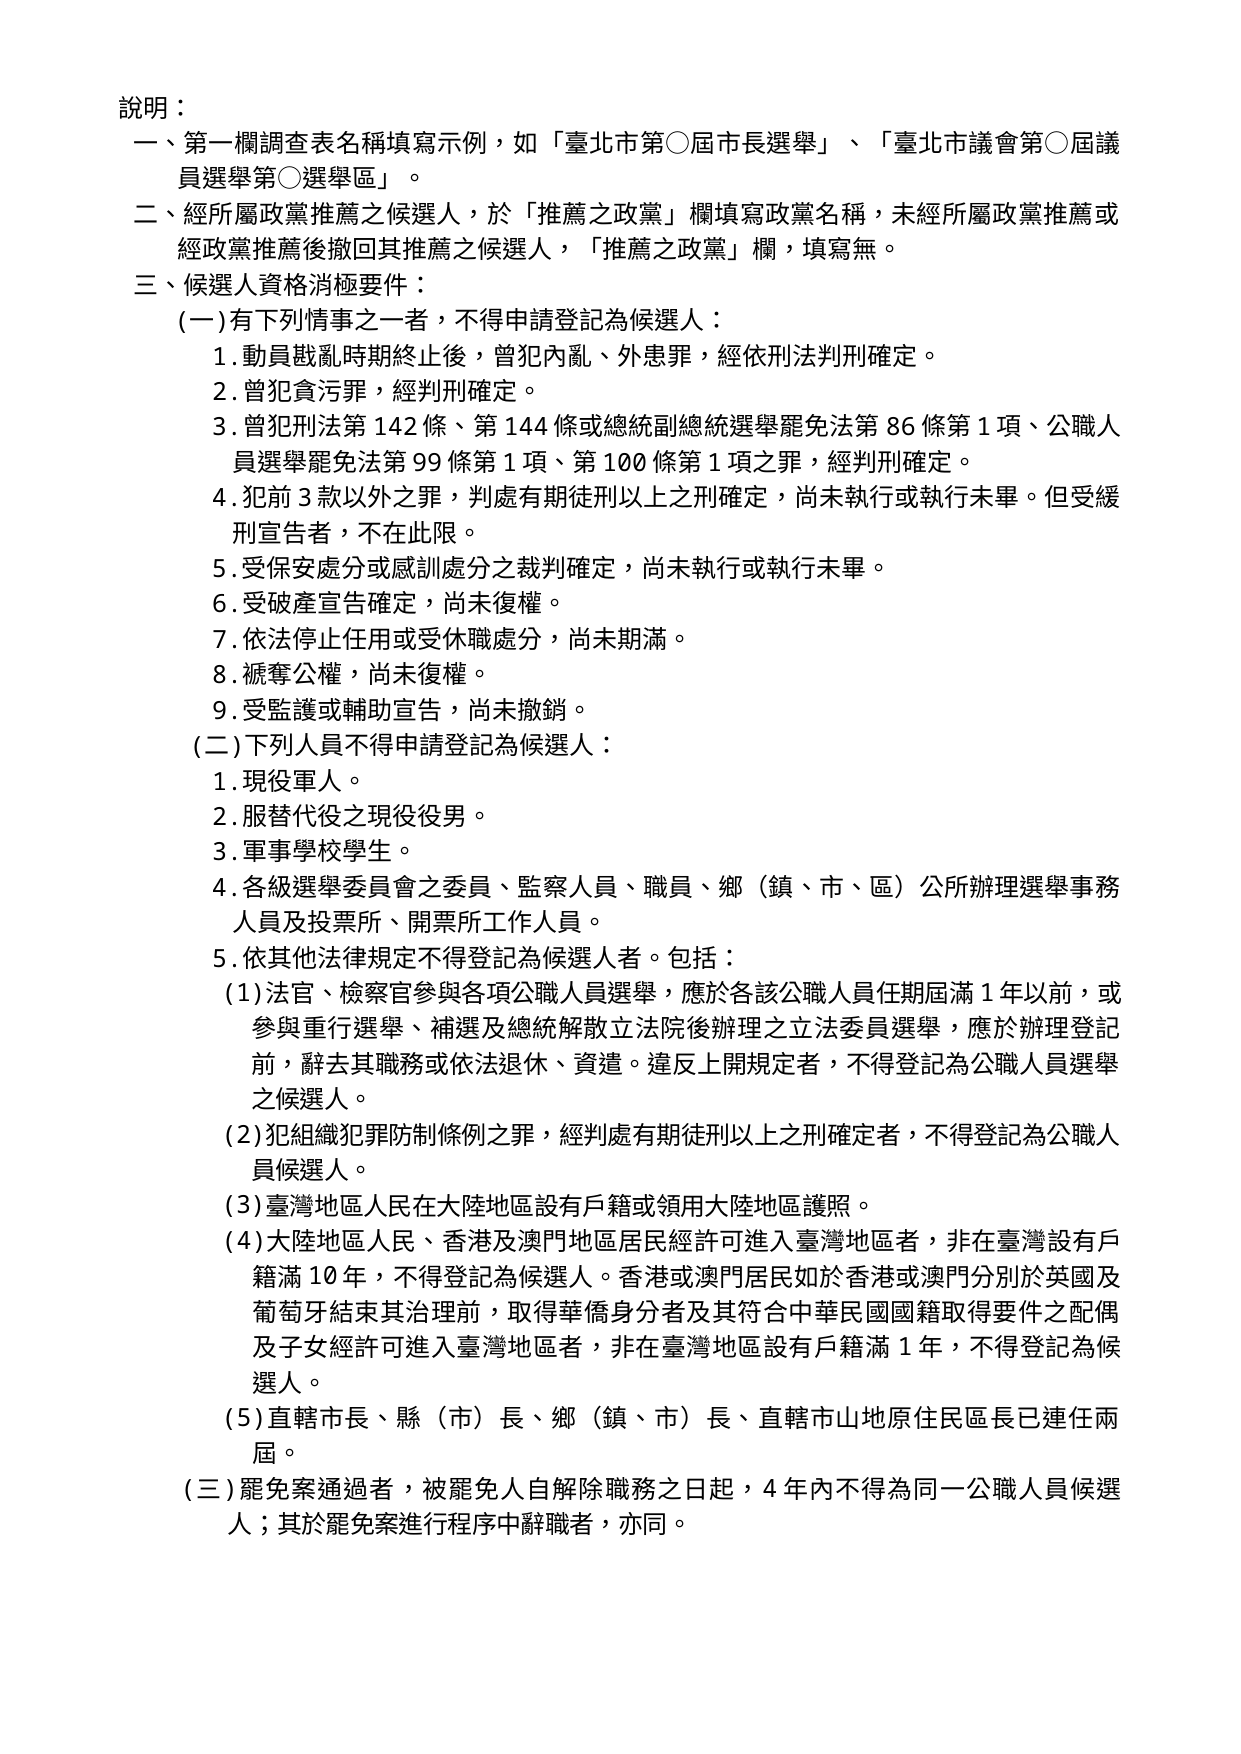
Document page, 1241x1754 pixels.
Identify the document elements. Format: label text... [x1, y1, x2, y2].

text (5)直轄市長、縣（市）長、鄉（鎮、市）長、直轄市山地原住民區長已連任兩屆。 [221, 1399, 1122, 1470]
text 2.曾犯貪污罪，經判刑確定。 [212, 372, 1007, 407]
text 5.受保安處分或感訓處分之裁判確定，尚未執行或執行未畢。 [212, 549, 1122, 584]
text (1)法官、檢察官參與各項公職人員選舉，應於各該公職人員任期屆滿1年以前，或參與重行選舉、補選及總統解散立法院後辦理之立法委員選舉，應於辦理登記前，辭去其職務或依法退休、資遣。違反上開規定者，不得登記為公職人員選舉之候選人。 [221, 974, 1122, 1116]
text 6.受破產宣告確定，尚未復權。 [212, 584, 1007, 620]
text 1.動員戡亂時期終止後，曾犯內亂、外患罪，經依刑法判刑確定。 [212, 337, 1007, 372]
text 7.依法停止任用或受休職處分，尚未期滿。 [212, 620, 1007, 655]
text 4.犯前3款以外之罪，判處有期徒刑以上之刑確定，尚未執行或執行未畢。但受緩刑宣告者，不在此限。 [212, 478, 1122, 549]
text 9.受監護或輔助宣告，尚未撤銷。 [212, 691, 1007, 726]
text 8.褫奪公權，尚未復權。 [212, 655, 1007, 691]
text 說明： [118, 89, 1122, 124]
text 一、第一欄調查表名稱填寫示例，如「臺北市第○屆市長選舉」、「臺北市議會第○屆議員選舉第○選舉區」。 [133, 124, 1122, 195]
text 3.軍事學校學生。 [212, 832, 1149, 868]
text (3)臺灣地區人民在大陸地區設有戶籍或領用大陸地區護照。 [221, 1187, 1122, 1222]
text 5.依其他法律規定不得登記為候選人者。包括： [212, 939, 1149, 974]
text 2.服替代役之現役役男。 [212, 797, 1149, 832]
text 三、候選人資格消極要件： [133, 266, 1122, 301]
text (2)犯組織犯罪防制條例之罪，經判處有期徒刑以上之刑確定者，不得登記為公職人員候選人。 [221, 1116, 1122, 1187]
text (一)有下列情事之一者，不得申請登記為候選人： [174, 301, 1149, 337]
text (二)下列人員不得申請登記為候選人： [174, 726, 1149, 762]
text 4.各級選舉委員會之委員、監察人員、職員、鄉（鎮、市、區）公所辦理選舉事務人員及投票所、開票所工作人員。 [212, 868, 1122, 939]
text (4)大陸地區人民、香港及澳門地區居民經許可進入臺灣地區者，非在臺灣設有戶籍滿10年，不得登記為候選人。香港或澳門居民如於香港或澳門分別於英國及葡萄牙結束其治理前，取得華僑身分者及其符合中華民國國籍取得要件之配偶及子女經許可進入臺灣地區者，非在臺灣地區設有戶籍滿1年，不得登記為候選人。 [221, 1222, 1122, 1399]
text 3.曾犯刑法第142條、第144條或總統副總統選舉罷免法第86條第1項、公職人員選舉罷免法第99條第1項、第100條第1項之罪，經判刑確定。 [212, 407, 1122, 478]
text 二、經所屬政黨推薦之候選人，於「推薦之政黨」欄填寫政黨名稱，未經所屬政黨推薦或經政黨推薦後撤回其推薦之候選人，「推薦之政黨」欄，填寫無。 [133, 195, 1122, 266]
text (三)罷免案通過者，被罷免人自解除職務之日起，4年內不得為同一公職人員候選人；其於罷免案進行程序中辭職者，亦同。 [180, 1470, 1122, 1541]
text 1.現役軍人。 [212, 762, 1149, 797]
